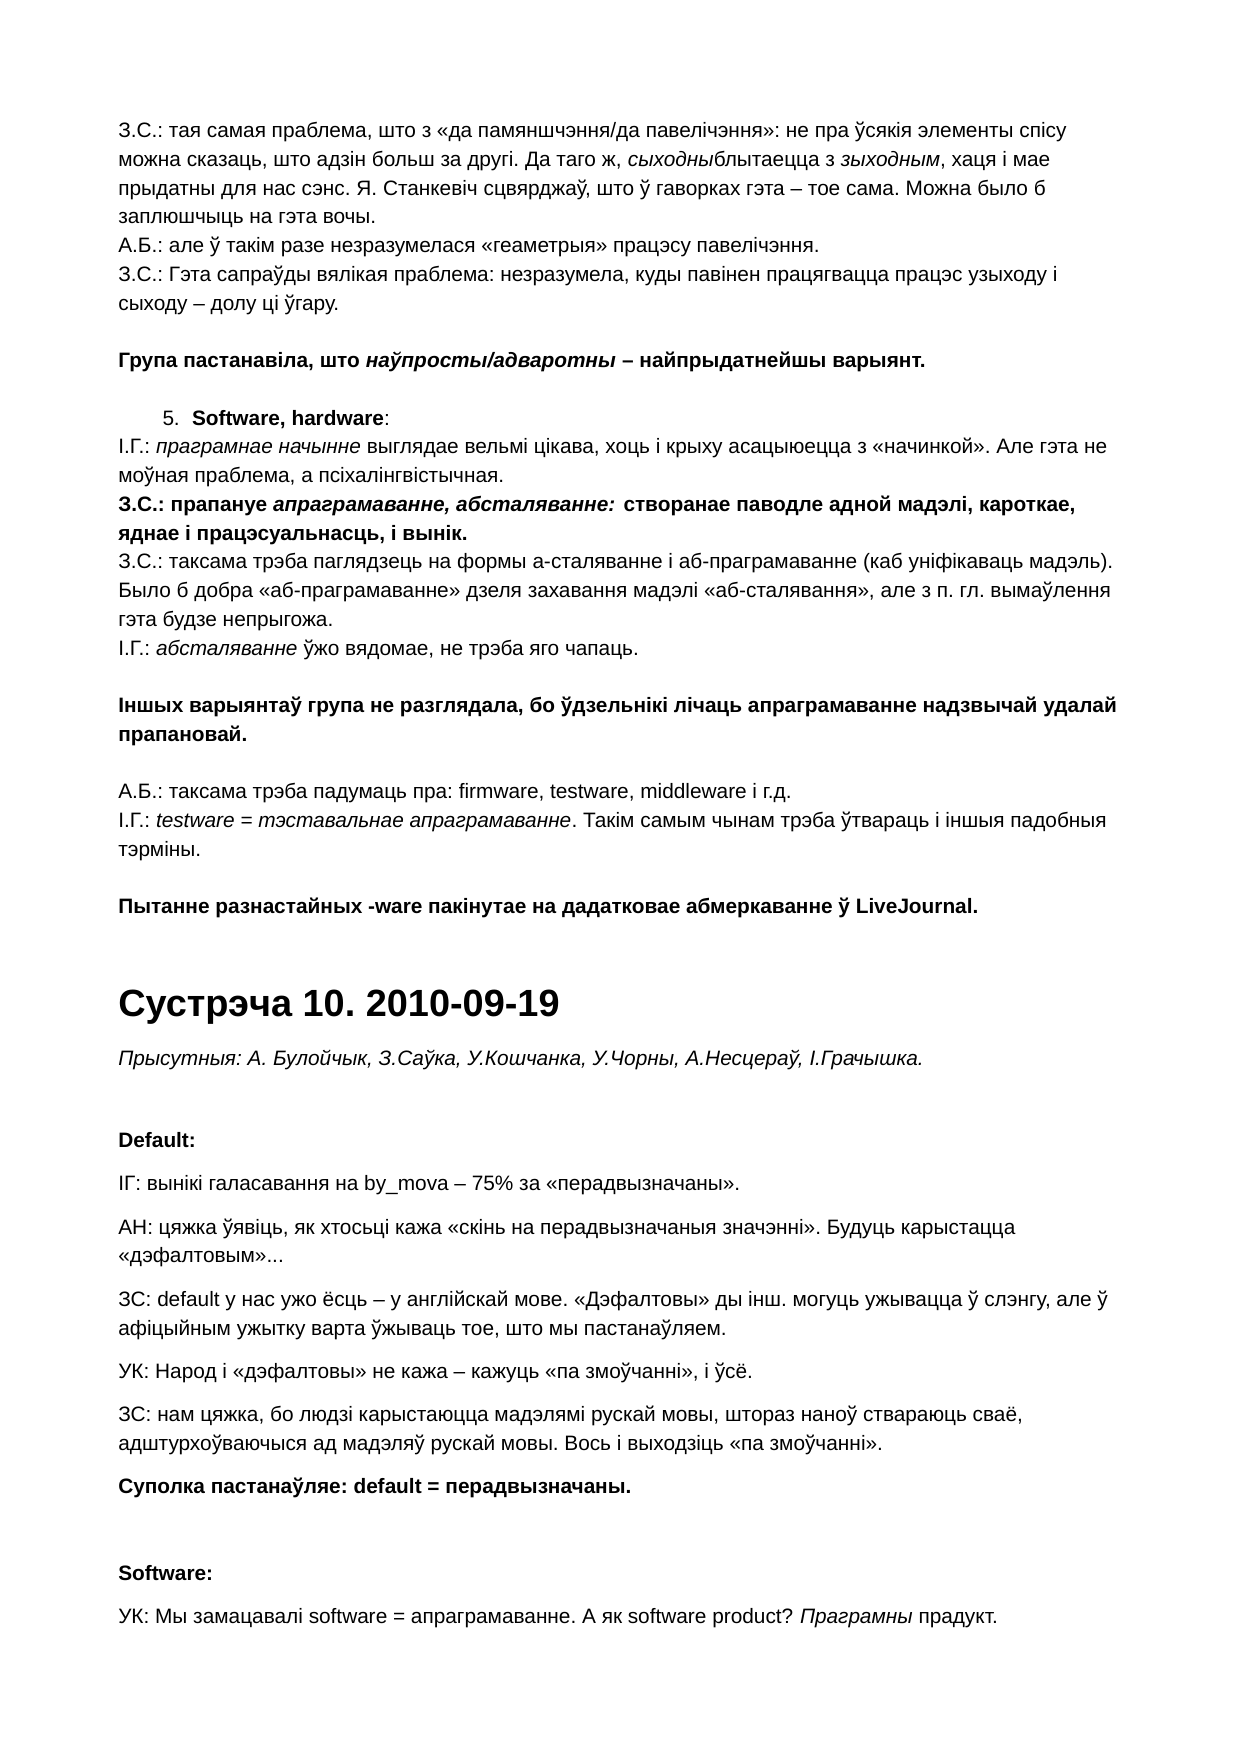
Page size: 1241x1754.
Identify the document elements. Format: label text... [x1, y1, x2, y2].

text І.Г.: testware = тэставальнае апраграмаванне. Такім самым чынам трэба ўтвараць і іншыя падобныя тэрміны. [118, 808, 1122, 861]
text ІГ: вынікі галасавання на by_mova – 75% за «перадвызначаны». [118, 1171, 1122, 1195]
text Default: [118, 1128, 1122, 1152]
text ЗС: default у нас ужо ёсць – у англійскай мове. «Дэфалтовы» ды інш. могуць ужывацца ў слэнгу, але ў афіцыйным ужытку варта ўжываць тое, што мы пастанаўляем. [118, 1287, 1122, 1339]
text Суполка пастанаўляе: default = перадвызначаны. [118, 1474, 1122, 1498]
text А.Б.: таксама трэба падумаць пра: firmware, testware, middleware і г.д. [118, 779, 1122, 803]
text Software: [118, 1561, 1122, 1585]
list Software, hardware: [162, 406, 1122, 429]
text Іншых варыянтаў група не разглядала, бо ўдзельнікі лічаць апраграмаванне надзвычай удалай прапановай. [118, 693, 1122, 746]
subtitle Сустрэча 10. 2010-09-19 [118, 981, 1122, 1024]
text І.Г.: праграмнае начынне выглядае вельмі цікава, хоць і крыху асацыюецца з «начинкой». Але гэта не моўная праблема, а псіхалінгвістычная. [118, 434, 1122, 487]
text УК: Народ і «дэфалтовы» не кажа – кажуць «па змоўчанні», і ўсё. [118, 1359, 1122, 1383]
text Група пастанавіла, што наўпросты/адваротны – найпрыдатнейшы варыянт. [118, 348, 1122, 372]
text З.С.: Гэта сапраўды вялікая праблема: незразумела, куды павінен працягвацца працэс узыходу і сыходу – долу ці ўгару. [118, 262, 1122, 314]
text УК: Мы замацавалі software = апраграмаванне. А як software product? Праграмны прадукт. [118, 1604, 1122, 1628]
text Прысутныя: А. Булойчык, З.Саўка, У.Кошчанка, У.Чорны, А.Несцераў, І.Грачышка. [118, 1037, 1122, 1070]
text А.Б.: але ў такім разе незразумелася «геаметрыя» працэсу павелічэння. [118, 233, 1122, 257]
text АН: цяжка ўявіць, як хтосьці кажа «скінь на перадвызначаныя значэнні». Будуць карыстацца «дэфалтовым»... [118, 1214, 1122, 1267]
text З.С.: прапануе апраграмаванне, абсталяванне: створанае паводле адной мадэлі, кароткае, яднае і працэсуальнасць, і вынік. [118, 492, 1122, 544]
text Пытанне разнастайных -ware пакінутае на дадатковае абмеркаванне ў LiveJournal. [118, 894, 1122, 918]
text ЗС: нам цяжка, бо людзі карыстаюцца мадэлямі рускай мовы, штораз наноў ствараюць сваё, адштурхоўваючыся ад мадэляў рускай мовы. Вось і выходзіць «па змоўчанні». [118, 1402, 1122, 1455]
text І.Г.: абсталяванне ўжо вядомае, не трэба яго чапаць. [118, 636, 1122, 659]
text З.С.: таксама трэба паглядзець на формы а-сталяванне і аб-праграмаванне (каб уніфікаваць мадэль). Было б добра «аб-праграмаванне» дзеля захавання мадэлі «аб-сталявання», але з п. гл. вымаўлення гэта будзе непрыгожа. [118, 549, 1122, 631]
text З.С.: тая самая праблема, што з «да памяншчэння/да павелічэння»: не пра ўсякія элементы спісу можна сказаць, што адзін больш за другі. Да таго ж, сыходныблытаецца з зыходным, хаця і мае прыдатны для нас сэнс. Я. Станкевіч сцвярджаў, што ў гаворках гэта – тое сама. Можна было б заплюшчыць на гэта вочы. [118, 118, 1122, 228]
